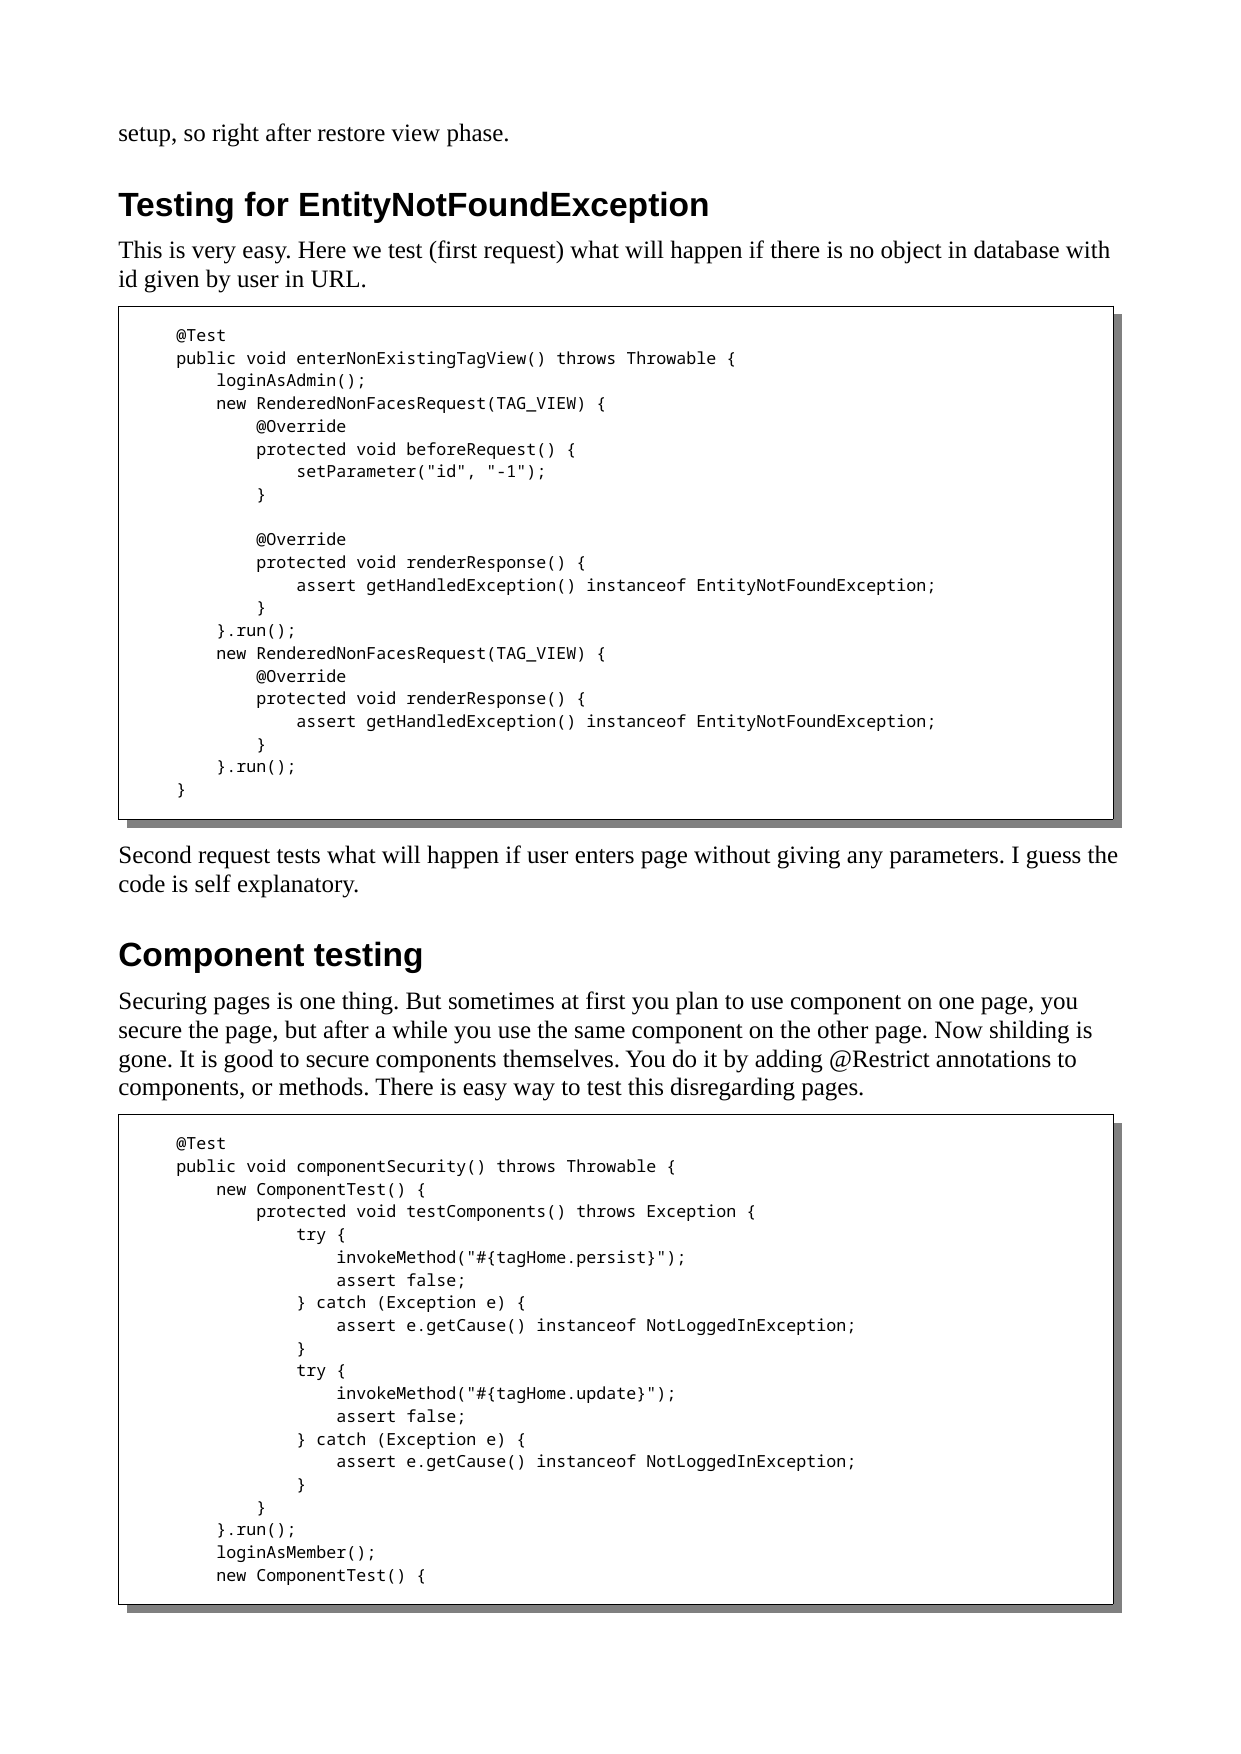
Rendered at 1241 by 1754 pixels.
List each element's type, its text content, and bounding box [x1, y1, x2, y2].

text @Test public void componentSecurity() throws Throwable { new ComponentTest() { protected void testComponents() throws Exception { try { invokeMethod("#{tagHome.persist}"); assert false; } catch (Exception e) { assert e.getCause() instanceof NotLoggedInException; } try { invokeMethod("#{tagHome.update}"); assert false; } catch (Exception e) { assert e.getCause() instanceof NotLoggedInException; } } }.run(); loginAsMember(); new ComponentTest() { [119, 1115, 1113, 1604]
text Second request tests what will happen if user enters page without giving any parameters. I guess the code is self explanatory. [118, 840, 1122, 898]
subtitle Testing for EntityNotFoundException [118, 184, 1122, 223]
text @Test public void enterNonExistingTagView() throws Throwable { loginAsAdmin(); new RenderedNonFacesRequest(TAG_VIEW) { @Override protected void beforeRequest() { setParameter("id", "-1"); } @Override protected void renderResponse() { assert getHandledException() instanceof EntityNotFoundException; } }.run(); new RenderedNonFacesRequest(TAG_VIEW) { @Override protected void renderResponse() { assert getHandledException() instanceof EntityNotFoundException; } }.run(); } [119, 307, 1113, 819]
text setup, so right after restore view phase. [118, 118, 1122, 147]
text This is very easy. Here we test (first request) what will happen if there is no object in database with id given by user in URL. [118, 236, 1122, 293]
subtitle Component testing [118, 935, 1122, 974]
text Securing pages is one thing. But sometimes at first you plan to use component on one page, you secure the page, but after a while you use the same component on the other page. Now shilding is gone. It is good to secure components themselves. You do it by adding @Restrict annotations to components, or methods. There is easy way to test this disregarding pages. [118, 986, 1122, 1101]
